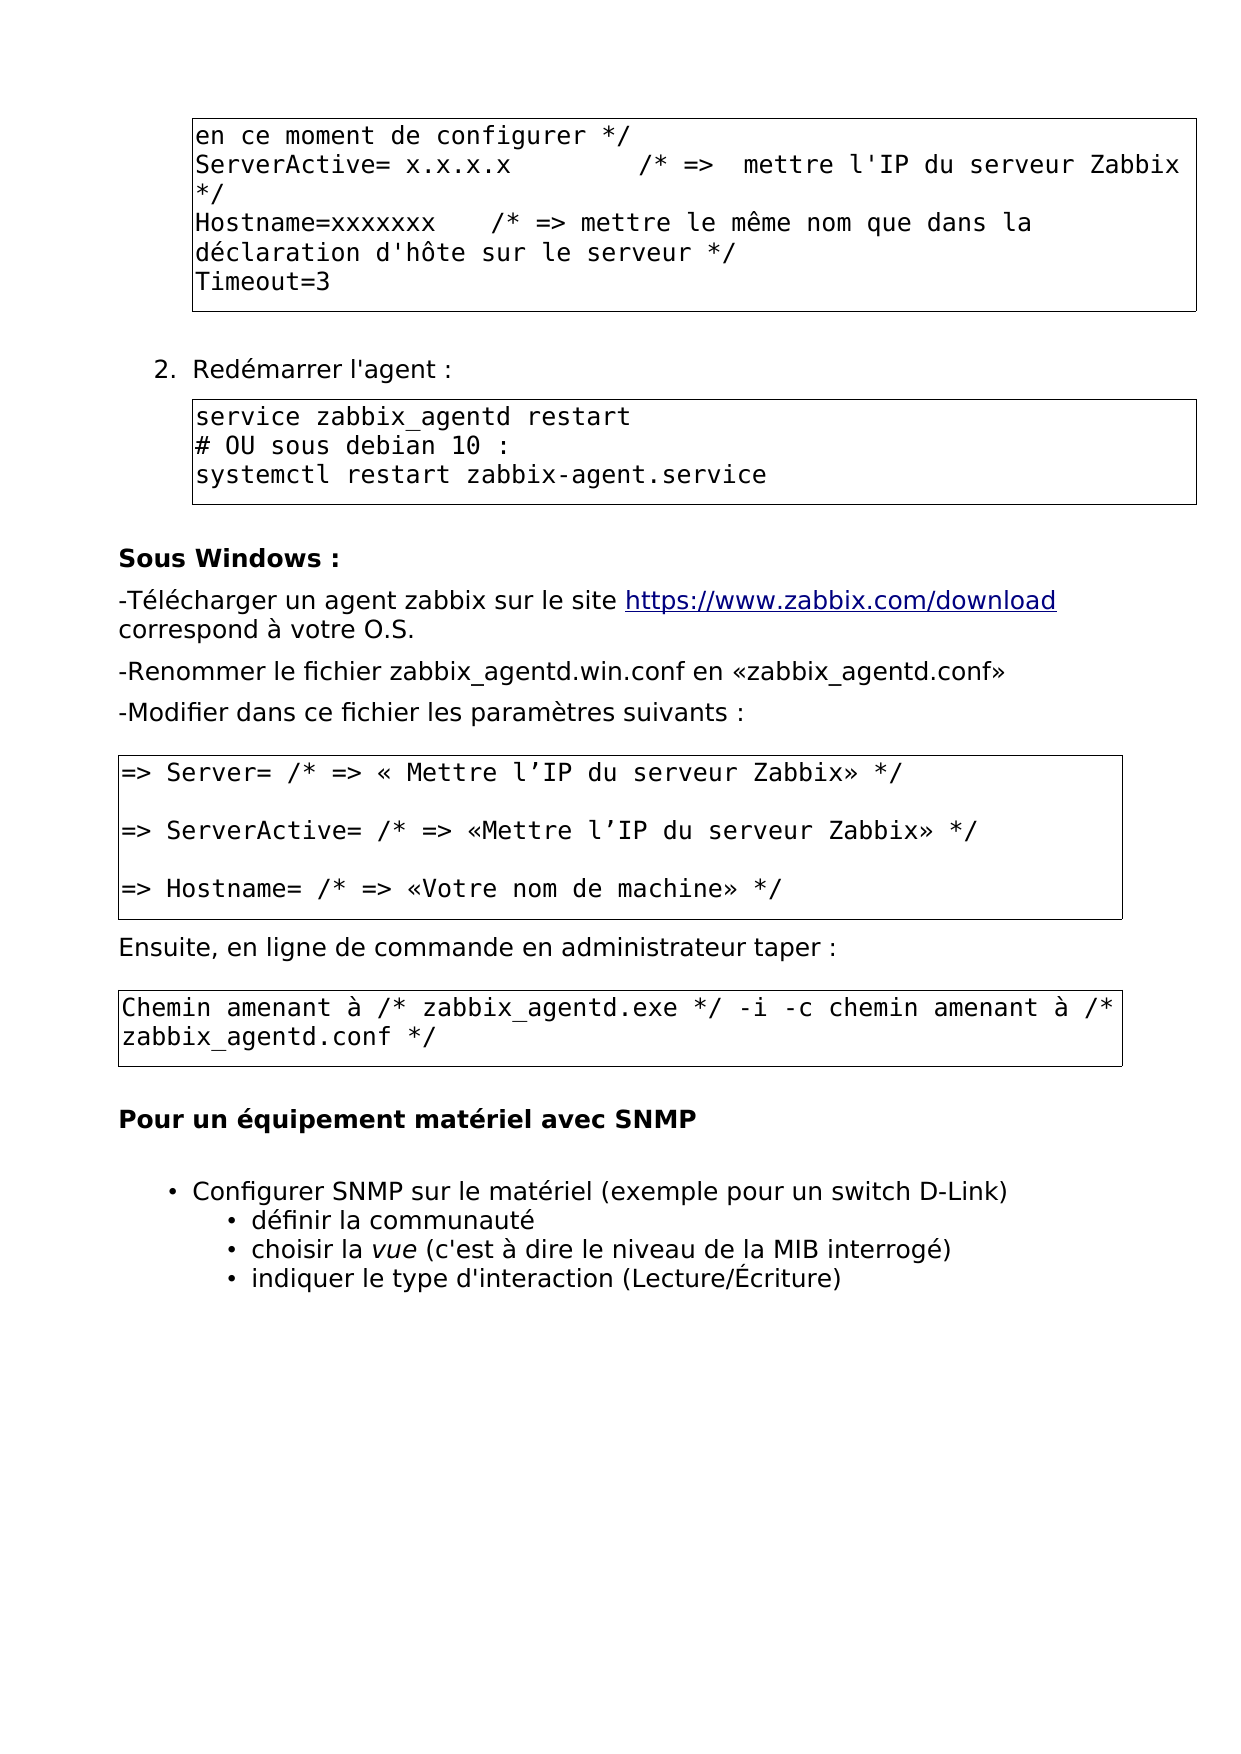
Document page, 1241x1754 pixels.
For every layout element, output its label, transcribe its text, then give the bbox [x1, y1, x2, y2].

text -Renommer le fichier zabbix_agentd.win.conf en «zabbix_agentd.conf» [118, 657, 1122, 686]
text -Télécharger un agent zabbix sur le site https://www.zabbix.com/download correspond à votre O.S. [118, 586, 1122, 644]
list indiquer le type d'interaction (Lecture/Écriture) [236, 1264, 1122, 1293]
subtitle Sous Windows : [118, 544, 1122, 573]
table_header service zabbix_agentd restart # OU sous debian 10 : systemctl restart zabbix-agent.service [193, 400, 1196, 504]
table_header en ce moment de configurer */ ServerActive= x.x.x.x /* => mettre l'IP du serveur Zabbix */ Hostname=xxxxxxx /* => mettre le même nom que dans la déclaration d'hôte sur le serveur */ Timeout=3 [193, 119, 1196, 311]
list définir la communauté [236, 1206, 1122, 1235]
table_header Chemin amenant à /* zabbix_agentd.exe */ -i -c chemin amenant à /* zabbix_agentd.conf */ [119, 991, 1122, 1066]
list Configurer SNMP sur le matériel (exemple pour un switch D-Link) [177, 1177, 1122, 1206]
table_header => Server= /* => « Mettre l’IP du serveur Zabbix» */ => ServerActive= /* => «Mettre l’IP du serveur Zabbix» */ => Hostname= /* => «Votre nom de machine» */ [119, 756, 1122, 918]
text -Modifier dans ce fichier les paramètres suivants : [118, 698, 1122, 728]
list choisir la vue (c'est à dire le niveau de la MIB interrogé) [236, 1235, 1122, 1264]
text Ensuite, en ligne de commande en administrateur taper : [118, 933, 1122, 962]
list Redémarrer l'agent : [177, 355, 1122, 384]
subtitle Pour un équipement matériel avec SNMP [118, 1106, 1122, 1135]
